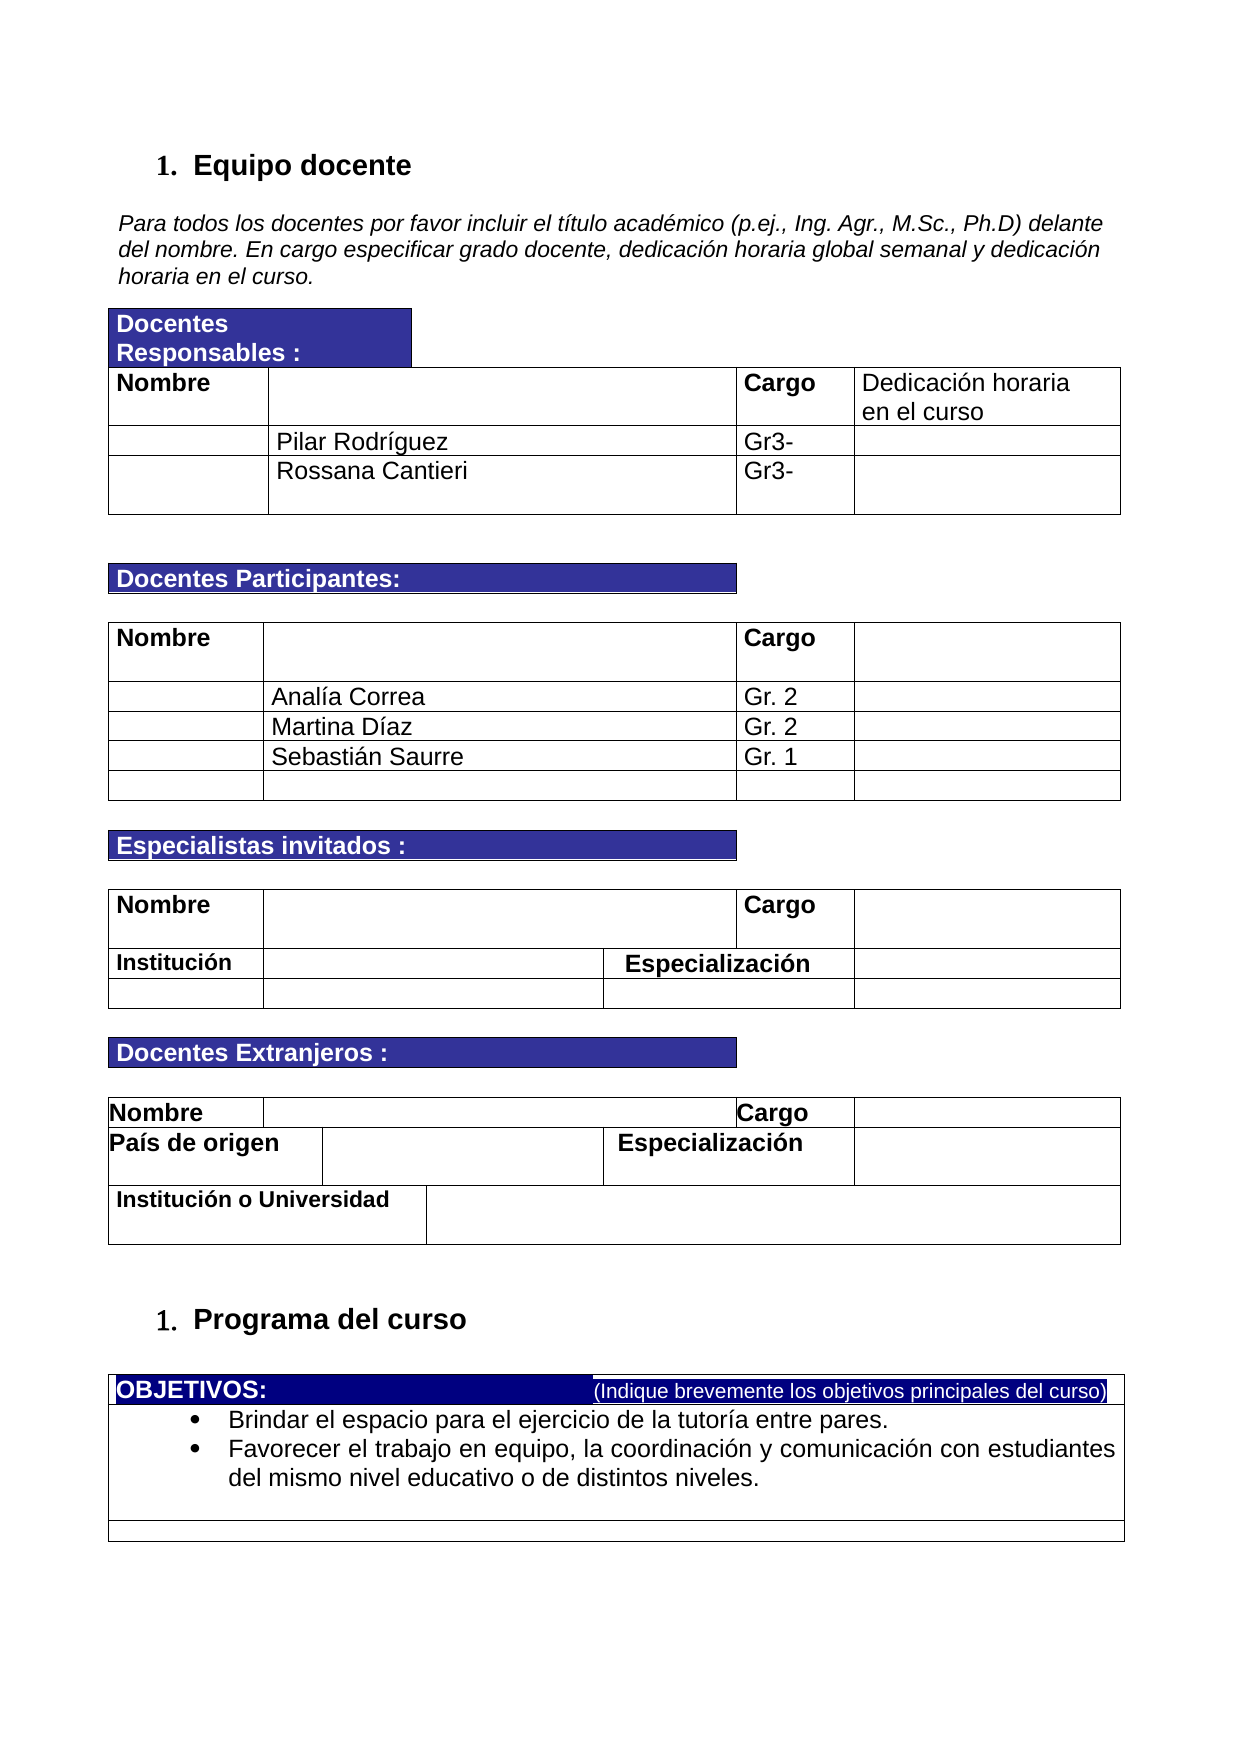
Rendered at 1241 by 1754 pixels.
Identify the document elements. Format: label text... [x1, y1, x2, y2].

table_cell [737, 771, 854, 800]
table_header [1121, 622, 1179, 681]
table_cell [427, 1186, 1120, 1244]
table_header [855, 623, 1120, 681]
table_cell País de origen [109, 1128, 322, 1185]
table_cell [1121, 948, 1179, 978]
table_cell [109, 771, 263, 800]
table_cell [855, 771, 1120, 800]
table_cell Analía Correa [264, 682, 736, 711]
table_cell Rossana Cantieri [269, 456, 736, 514]
table_cell Martina Díaz [264, 712, 736, 740]
table_cell Institución o Universidad [109, 1186, 426, 1244]
table_cell [109, 712, 263, 740]
table_header OBJETIVOS: (Indique brevemente los objetivos principales del curso) [109, 1375, 1124, 1404]
table_cell [855, 949, 1120, 978]
table_cell [1121, 1185, 1225, 1244]
table_cell [264, 771, 736, 800]
table_header [1121, 1097, 1179, 1127]
table_cell Cargo [737, 368, 854, 425]
table_header [1121, 889, 1179, 948]
table_cell [264, 979, 603, 1007]
table_cell [1121, 367, 1179, 425]
table_cell Gr. 2 [737, 682, 854, 711]
table_cell Especialización [604, 949, 854, 978]
table_cell [855, 979, 1120, 1007]
table_header Nombre [109, 1098, 263, 1127]
table_cell [109, 426, 268, 455]
table_cell [855, 712, 1120, 740]
table_cell [855, 456, 1120, 514]
table_header [412, 308, 1179, 367]
table_cell [1121, 770, 1179, 800]
table_cell [1179, 1127, 1225, 1185]
table_cell Dedicación horaria en el curso [855, 368, 1120, 425]
table_header Docentes Responsables : [109, 309, 411, 367]
table_cell Gr3- [737, 426, 854, 455]
table_cell [1121, 978, 1179, 1007]
table_cell [1121, 681, 1179, 711]
table_cell [1121, 711, 1179, 740]
table_header Docentes Extranjeros : [109, 1038, 736, 1067]
table_cell [855, 1128, 1120, 1185]
table_cell [109, 682, 263, 711]
table_header [1179, 1097, 1225, 1127]
table_cell [269, 368, 736, 425]
table_cell [1121, 455, 1179, 514]
table_cell [855, 426, 1120, 455]
table_cell Institución [109, 949, 263, 978]
table_cell [855, 682, 1120, 711]
table_cell [1121, 1127, 1179, 1185]
table_cell [1121, 425, 1179, 455]
table_cell Sebastián Saurre [264, 741, 736, 770]
table_header Cargo [737, 890, 854, 948]
list Programa del curso [156, 1302, 1107, 1336]
table_cell Brindar el espacio para el ejercicio de la tutoría entre pares. Favorecer el trabajo en equipo, la coordinación y comunicación con estudiantes del mismo nivel educativo o de distintos niveles. [109, 1405, 1124, 1520]
table_cell [855, 741, 1120, 770]
table_cell [264, 949, 603, 978]
table_header [855, 1098, 1120, 1127]
table_header Docentes Participantes: [109, 564, 736, 592]
table_cell [1121, 740, 1179, 770]
table_cell [109, 456, 268, 514]
table_header Cargo [737, 1098, 854, 1127]
table_header [737, 563, 1179, 592]
table_cell [109, 979, 263, 1007]
table_header Especialistas invitados : [109, 831, 736, 859]
table_cell Gr3- [737, 456, 854, 514]
table_cell [109, 741, 263, 770]
table_cell [604, 979, 854, 1007]
text Para todos los docentes por favor incluir el título académico (p.ej., Ing. Agr., M.Sc., Ph.D) delante del nombre. En cargo especificar grado docente, dedicación horaria global semanal y dedicación horaria en el curso. [118, 210, 1107, 289]
table_cell Gr. 2 [737, 712, 854, 740]
table_header [264, 623, 736, 681]
table_cell Gr. 1 [737, 741, 854, 770]
table_cell [323, 1128, 603, 1185]
table_cell Pilar Rodríguez [269, 426, 736, 455]
table_header [737, 1037, 1179, 1067]
table_header [737, 830, 1179, 859]
table_header Nombre [109, 890, 263, 948]
table_cell [109, 1521, 1124, 1541]
list Equipo docente [156, 148, 1107, 181]
table_header Nombre [109, 623, 263, 681]
table_cell Especialización [604, 1128, 854, 1185]
table_header [264, 890, 736, 948]
table_cell Nombre [109, 368, 268, 425]
table_header [264, 1098, 736, 1127]
table_header Cargo [737, 623, 854, 681]
table_header [855, 890, 1120, 948]
